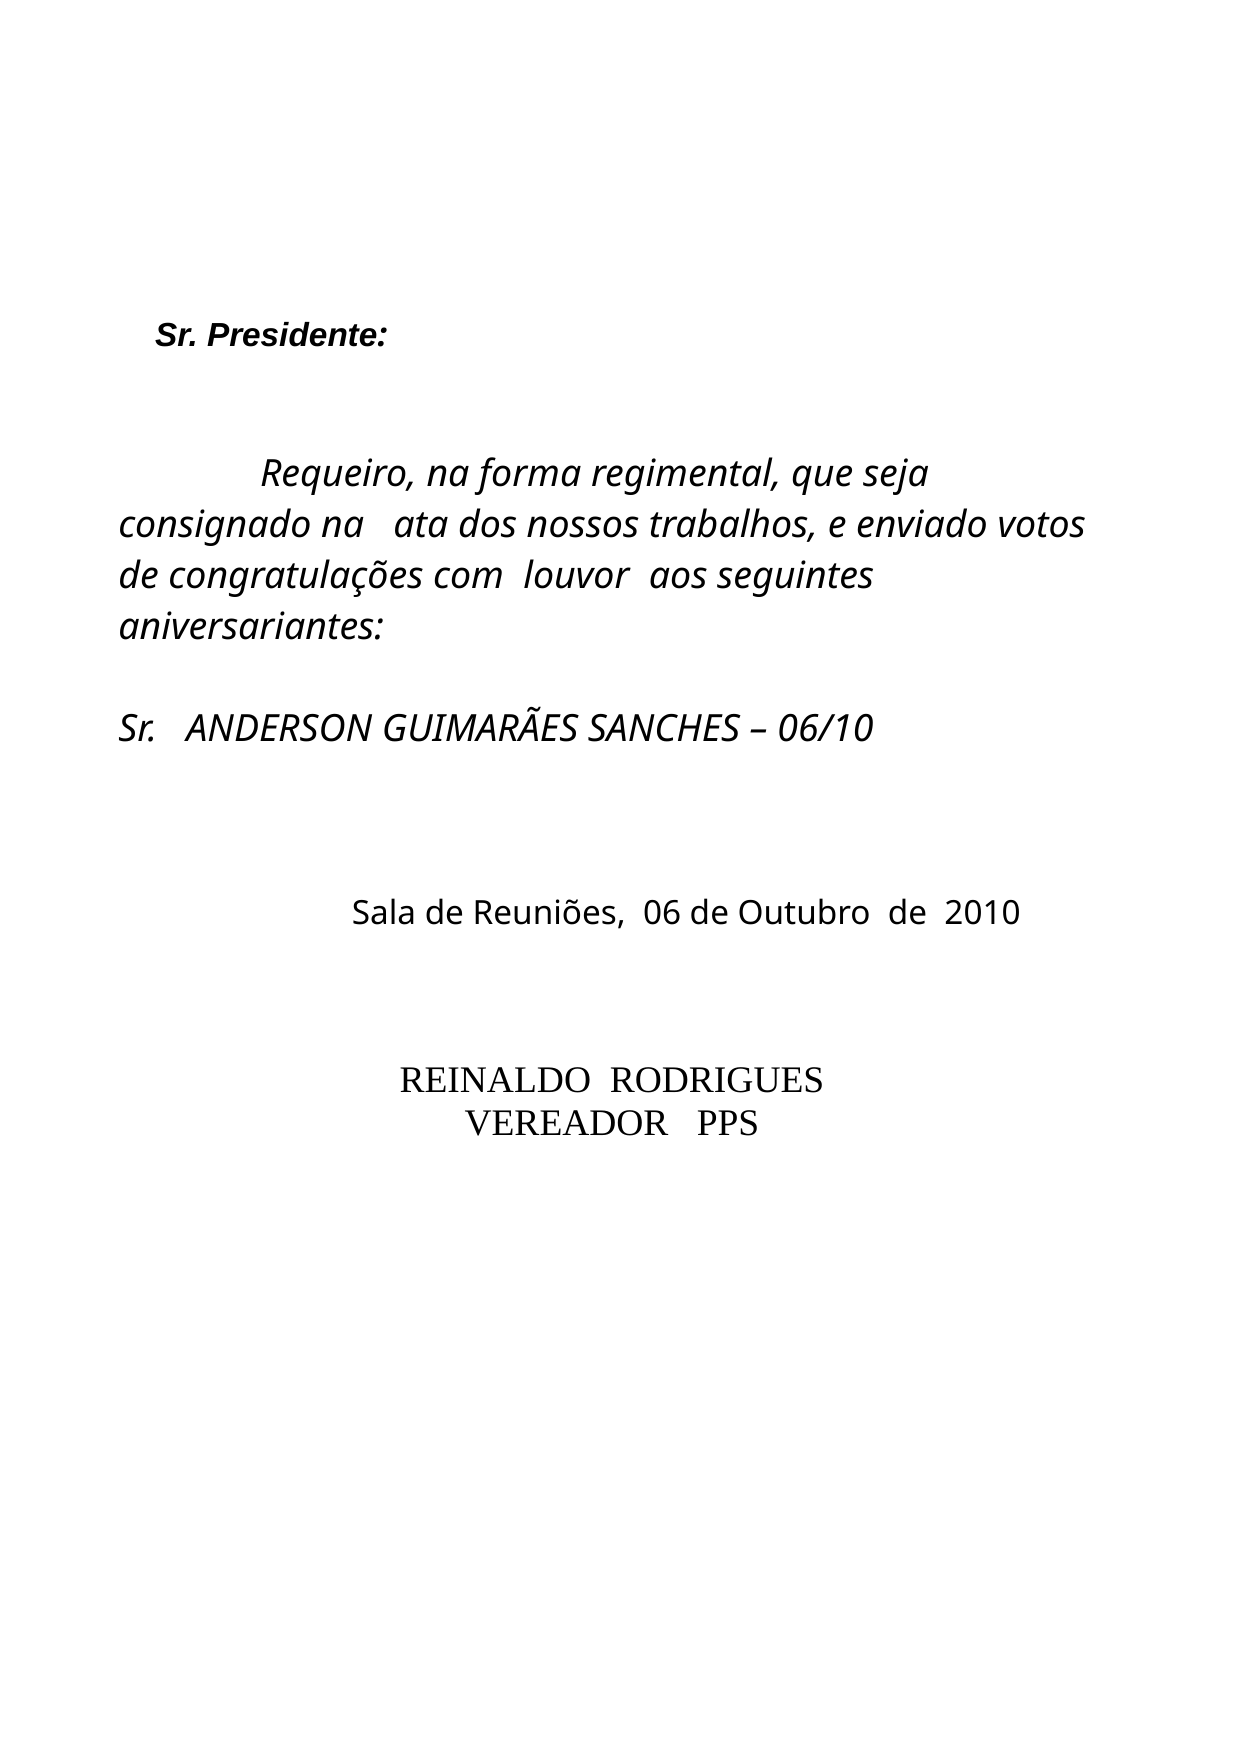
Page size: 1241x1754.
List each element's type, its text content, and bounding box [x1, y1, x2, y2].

text Requeiro, na forma regimental, que seja consignado na ata dos nossos trabalhos, e enviado votos de congratulações com louvor aos seguintes aniversariantes: [118, 447, 1122, 651]
subtitle Sala de Reuniões, 06 de Outubro de 2010 [118, 889, 1122, 934]
text Sr. ANDERSON GUIMARÃES SANCHES – 06/10 [118, 702, 1122, 753]
text REINALDO RODRIGUES [118, 1058, 1122, 1101]
text Sr. Presidente: [118, 310, 1122, 356]
text VEREADOR PPS [118, 1101, 1122, 1144]
